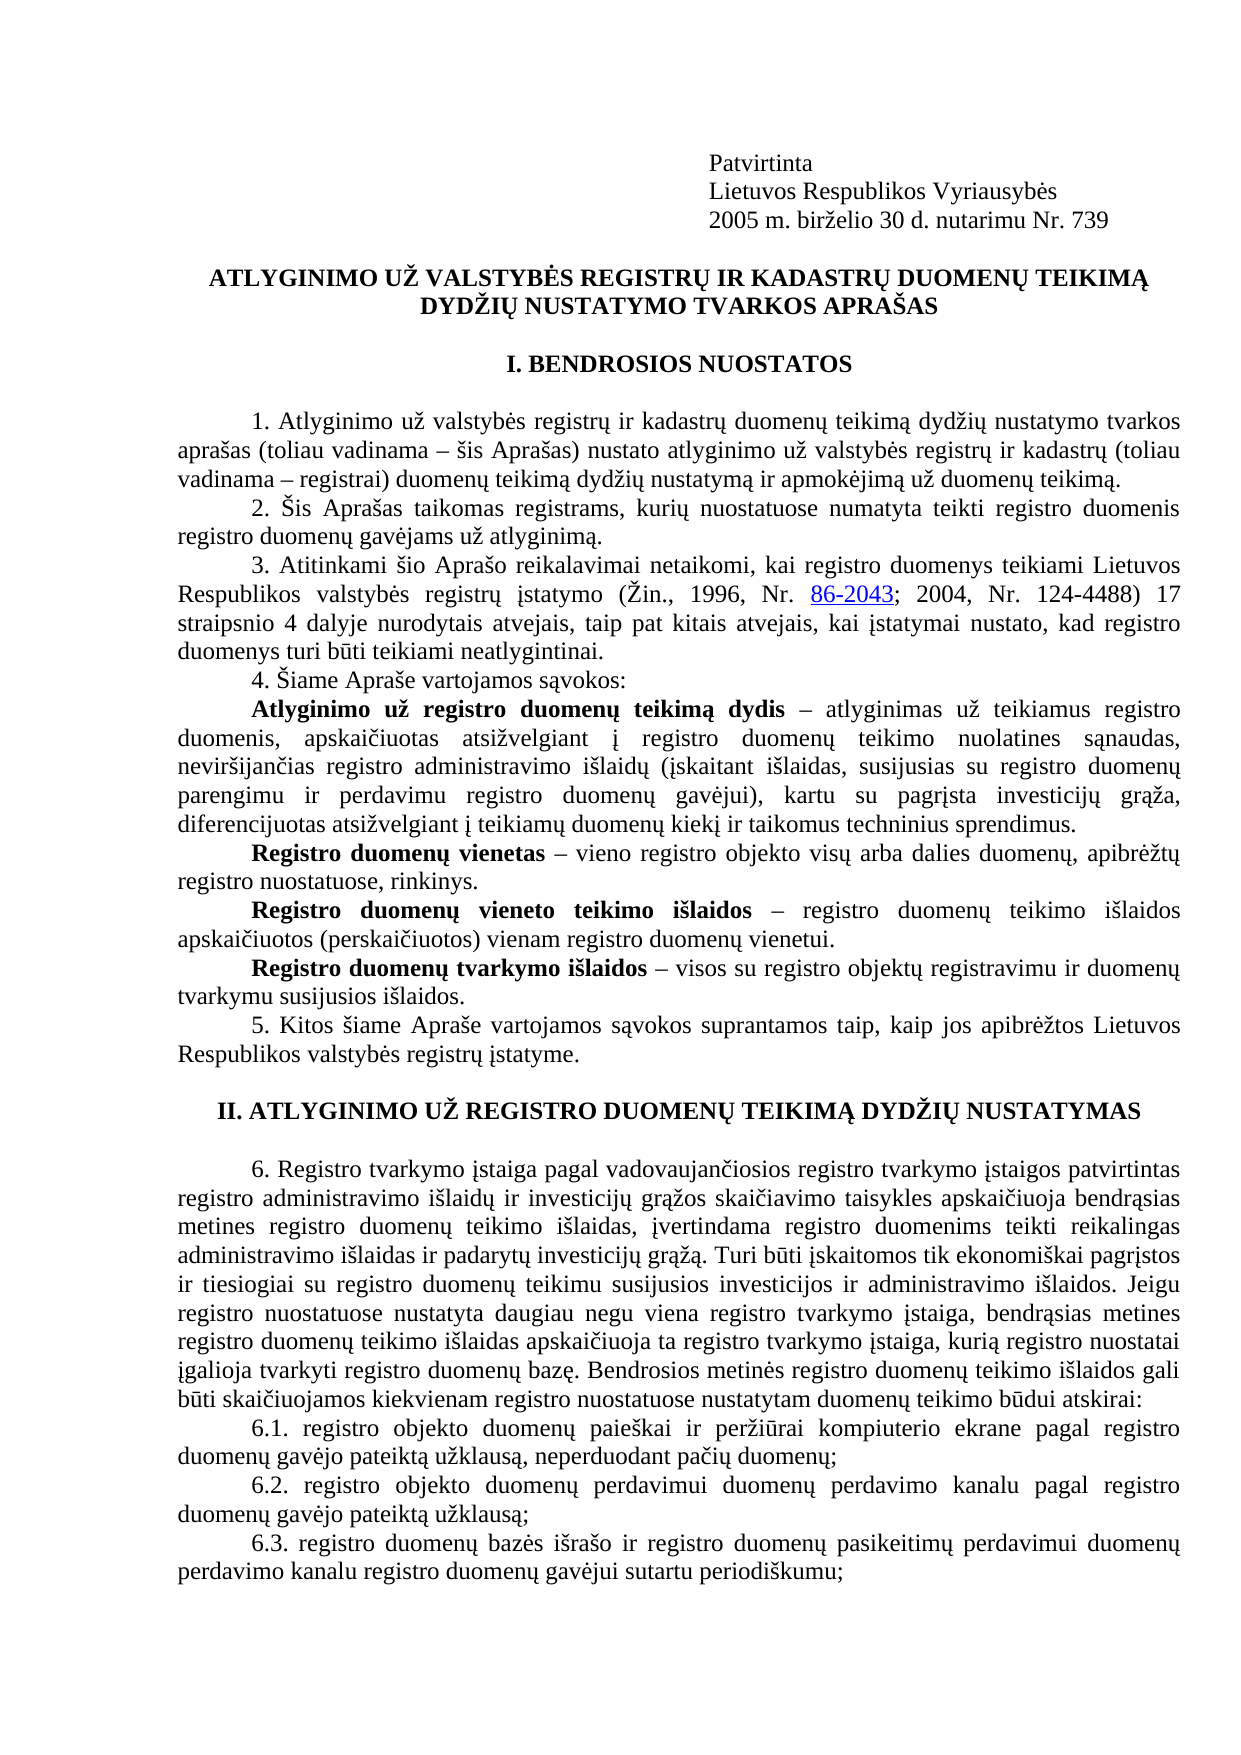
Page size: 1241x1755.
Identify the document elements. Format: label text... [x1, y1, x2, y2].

text II. ATLYGINIMO UŽ REGISTRO DUOMENŲ TEIKIMĄ DYDŽIŲ NUSTATYMAS [177, 1096, 1181, 1125]
text 5. Kitos šiame Apraše vartojamos sąvokos suprantamos taip, kaip jos apibrėžtos Lietuvos Respublikos valstybės registrų įstatyme. [177, 1010, 1181, 1068]
text Lietuvos Respublikos Vyriausybės [177, 176, 1181, 205]
text atlyginimo už valstybės registrų ir kadastrų duomenų teikimą dydžių nustatymo tvarkos aprašas [177, 263, 1181, 320]
text Patvirtinta [177, 148, 1181, 176]
text Registro duomenų vieneto teikimo išlaidos – registro duomenų teikimo išlaidos apskaičiuotos (perskaičiuotos) vienam registro duomenų vienetui. [177, 895, 1181, 953]
text 2. Šis Aprašas taikomas registrams, kurių nuostatuose numatyta teikti registro duomenis registro duomenų gavėjams už atlyginimą. [177, 493, 1181, 550]
text 3. Atitinkami šio Aprašo reikalavimai netaikomi, kai registro duomenys teikiami Lietuvos Respublikos valstybės registrų įstatymo (Žin., 1996, Nr. 86-2043; 2004, Nr. 124-4488) 17 straipsnio 4 dalyje nurodytais atvejais, taip pat kitais atvejais, kai įstatymai nustato, kad registro duomenys turi būti teikiami neatlygintinai. [177, 550, 1181, 665]
text Atlyginimo už registro duomenų teikimą dydis – atlyginimas už teikiamus registro duomenis, apskaičiuotas atsižvelgiant į registro duomenų teikimo nuolatines sąnaudas, neviršijančias registro administravimo išlaidų (įskaitant išlaidas, susijusias su registro duomenų parengimu ir perdavimu registro duomenų gavėjui), kartu su pagrįsta investicijų grąža, diferencijuotas atsižvelgiant į teikiamų duomenų kiekį ir taikomus techninius sprendimus. [177, 694, 1181, 838]
text 2005 m. birželio 30 d. nutarimu Nr. 739 [177, 205, 1181, 234]
text 6. Registro tvarkymo įstaiga pagal vadovaujančiosios registro tvarkymo įstaigos patvirtintas registro administravimo išlaidų ir investicijų grąžos skaičiavimo taisykles apskaičiuoja bendrąsias metines registro duomenų teikimo išlaidas, įvertindama registro duomenims teikti reikalingas administravimo išlaidas ir padarytų investicijų grąžą. Turi būti įskaitomos tik ekonomiškai pagrįstos ir tiesiogiai su registro duomenų teikimu susijusios investicijos ir administravimo išlaidos. Jeigu registro nuostatuose nustatyta daugiau negu viena registro tvarkymo įstaiga, bendrąsias metines registro duomenų teikimo išlaidas apskaičiuoja ta registro tvarkymo įstaiga, kurią registro nuostatai įgalioja tvarkyti registro duomenų bazę. Bendrosios metinės registro duomenų teikimo išlaidos gali būti skaičiuojamos kiekvienam registro nuostatuose nustatytam duomenų teikimo būdui atskirai: [177, 1154, 1181, 1413]
text 4. Šiame Apraše vartojamos sąvokos: [177, 665, 1181, 694]
text Registro duomenų vienetas – vieno registro objekto visų arba dalies duomenų, apibrėžtų registro nuostatuose, rinkinys. [177, 838, 1181, 895]
text 1. Atlyginimo už valstybės registrų ir kadastrų duomenų teikimą dydžių nustatymo tvarkos aprašas (toliau vadinama – šis Aprašas) nustato atlyginimo už valstybės registrų ir kadastrų (toliau vadinama – registrai) duomenų teikimą dydžių nustatymą ir apmokėjimą už duomenų teikimą. [177, 406, 1181, 493]
text Registro duomenų tvarkymo išlaidos – visos su registro objektų registravimu ir duomenų tvarkymu susijusios išlaidos. [177, 953, 1181, 1010]
text I. BENDROSIOS NUOSTATOS [177, 349, 1181, 378]
text 6.2. registro objekto duomenų perdavimui duomenų perdavimo kanalu pagal registro duomenų gavėjo pateiktą užklausą; [177, 1470, 1181, 1528]
text 6.1. registro objekto duomenų paieškai ir peržiūrai kompiuterio ekrane pagal registro duomenų gavėjo pateiktą užklausą, neperduodant pačių duomenų; [177, 1413, 1181, 1470]
text 6.3. registro duomenų bazės išrašo ir registro duomenų pasikeitimų perdavimui duomenų perdavimo kanalu registro duomenų gavėjui sutartu periodiškumu; [177, 1528, 1181, 1585]
